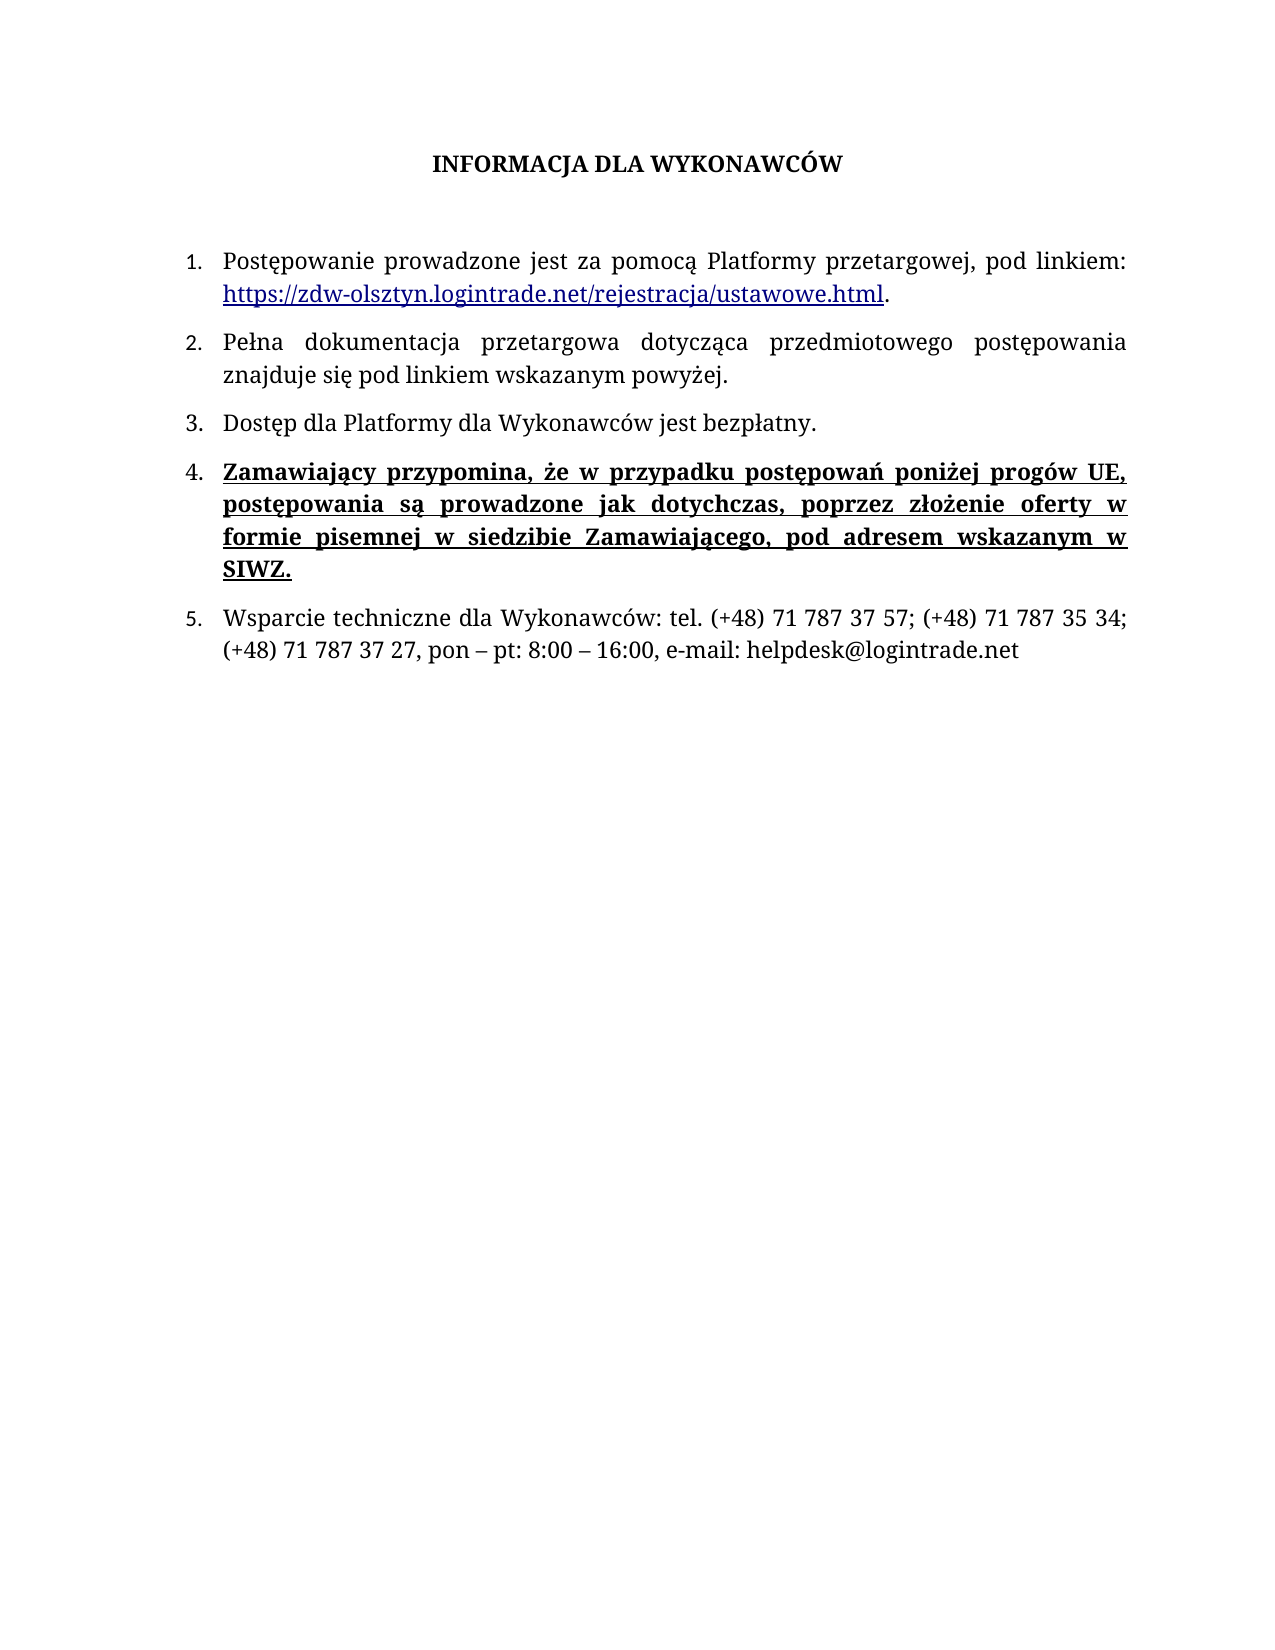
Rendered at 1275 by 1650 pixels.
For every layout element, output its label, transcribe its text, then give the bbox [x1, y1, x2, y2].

list Zamawiający przypomina, że w przypadku postępowań poniżej progów UE, postępowania są prowadzone jak dotychczas, poprzez złożenie oferty w formie pisemnej w siedzibie Zamawiającego, pod adresem wskazanym w SIWZ. [185, 456, 1127, 584]
list Dostęp dla Platformy dla Wykonawców jest bezpłatny. [185, 407, 1127, 439]
list Postępowanie prowadzone jest za pomocą Platformy przetargowej, pod linkiem: https://zdw-olsztyn.logintrade.net/rejestracja/ustawowe.html. [185, 245, 1127, 309]
text INFORMACJA DLA WYKONAWCÓW [148, 148, 1127, 179]
list Pełna dokumentacja przetargowa dotycząca przedmiotowego postępowania znajduje się pod linkiem wskazanym powyżej. [185, 326, 1127, 390]
list Wsparcie techniczne dla Wykonawców: tel. (+48) 71 787 37 57; (+48) 71 787 35 34; (+48) 71 787 37 27, pon – pt: 8:00 – 16:00, e-mail: helpdesk@logintrade.net [185, 602, 1127, 665]
